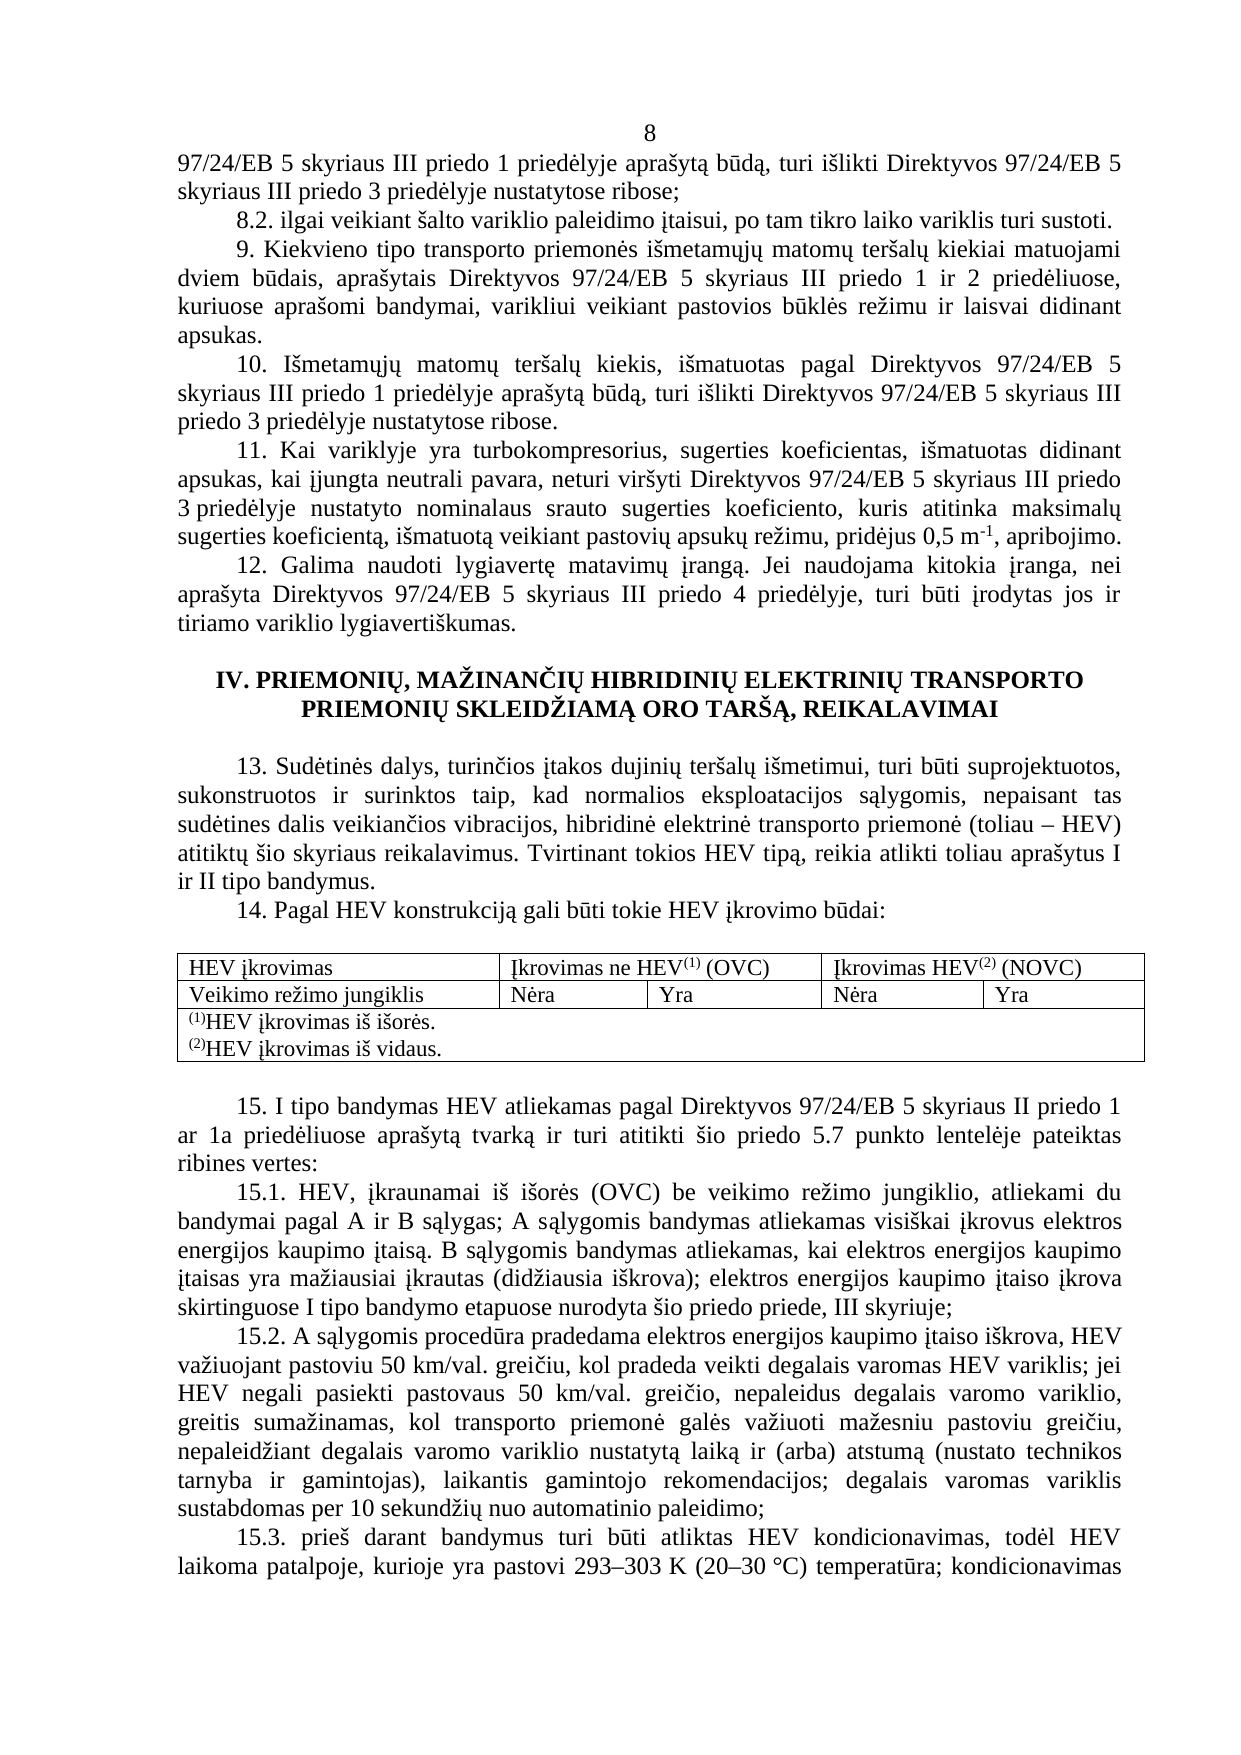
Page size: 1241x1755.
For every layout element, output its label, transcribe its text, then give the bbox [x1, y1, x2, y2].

text 9. Kiekvieno tipo transporto priemonės išmetamųjų matomų teršalų kiekiai matuojami dviem būdais, aprašytais Direktyvos 97/24/EB 5 skyriaus III priedo 1 ir 2 priedėliuose, kuriuose aprašomi bandymai, varikliui veikiant pastovios būklės režimu ir laisvai didinant apsukas. [177, 234, 1122, 349]
text 11. Kai variklyje yra turbokompresorius, sugerties koeficientas, išmatuotas didinant apsukas, kai įjungta neutrali pavara, neturi viršyti Direktyvos 97/24/EB 5 skyriaus III priedo 3 priedėlyje nustatyto nominalaus srauto sugerties koeficiento, kuris atitinka maksimalų sugerties koeficientą, išmatuotą veikiant pastovių apsukų režimu, pridėjus 0,5 m-1, apribojimo. [177, 435, 1122, 550]
text 12. Galima naudoti lygiavertę matavimų įrangą. Jei naudojama kitokia įranga, nei aprašyta Direktyvos 97/24/EB 5 skyriaus III priedo 4 priedėlyje, turi būti įrodytas jos ir tiriamo variklio lygiavertiškumas. [177, 550, 1122, 636]
table_header Įkrovimas HEV(2) (NOVC) [822, 954, 1144, 980]
table_cell Yra [984, 981, 1144, 1007]
text 8.2. ilgai veikiant šalto variklio paleidimo įtaisui, po tam tikro laiko variklis turi sustoti. [177, 205, 1122, 234]
table_cell Nėra [500, 981, 647, 1007]
table_header Įkrovimas ne HEV(1) (OVC) [500, 954, 821, 980]
text 13. Sudėtinės dalys, turinčios įtakos dujinių teršalų išmetimui, turi būti suprojektuotos, sukonstruotos ir surinktos taip, kad normalios eksploatacijos sąlygomis, nepaisant tas sudėtines dalis veikiančios vibracijos, hibridinė elektrinė transporto priemonė (toliau – HEV) atitiktų šio skyriaus reikalavimus. Tvirtinant tokios HEV tipą, reikia atlikti toliau aprašytus I ir II tipo bandymus. [177, 751, 1122, 895]
text 15.3. prieš darant bandymus turi būti atliktas HEV kondicionavimas, todėl HEV laikoma patalpoje, kurioje yra pastovi 293–303 K (20–30 °C) temperatūra; kondicionavimas [177, 1522, 1122, 1580]
text 15.2. A sąlygomis procedūra pradedama elektros energijos kaupimo įtaiso iškrova, HEV važiuojant pastoviu 50 km/val. greičiu, kol pradeda veikti degalais varomas HEV variklis; jei HEV negali pasiekti pastovaus 50 km/val. greičio, nepaleidus degalais varomo variklio, greitis sumažinamas, kol transporto priemonė galės važiuoti mažesniu pastoviu greičiu, nepaleidžiant degalais varomo variklio nustatytą laiką ir (arba) atstumą (nustato technikos tarnyba ir gamintojas), laikantis gamintojo rekomendacijos; degalais varomas variklis sustabdomas per 10 sekundžių nuo automatinio paleidimo; [177, 1321, 1122, 1522]
table_cell Veikimo režimo jungiklis [178, 981, 499, 1007]
table_cell Nėra [822, 981, 983, 1007]
table_cell (1)HEV įkrovimas iš išorės. (2)HEV įkrovimas iš vidaus. [178, 1009, 1144, 1061]
text 97/24/EB 5 skyriaus III priedo 1 priedėlyje aprašytą būdą, turi išlikti Direktyvos 97/24/EB 5 skyriaus III priedo 3 priedėlyje nustatytose ribose; [177, 148, 1122, 205]
text 15.1. HEV, įkraunamai iš išorės (OVC) be veikimo režimo jungiklio, atliekami du bandymai pagal A ir B sąlygas; A sąlygomis bandymas atliekamas visiškai įkrovus elektros energijos kaupimo įtaisą. B sąlygomis bandymas atliekamas, kai elektros energijos kaupimo įtaisas yra mažiausiai įkrautas (didžiausia iškrova); elektros energijos kaupimo įtaiso įkrova skirtinguose I tipo bandymo etapuose nurodyta šio priedo priede, III skyriuje; [177, 1177, 1122, 1321]
table_header HEV įkrovimas [178, 954, 499, 980]
text IV. PRIEMONIŲ, MAŽINANČIŲ HIBRIDINIŲ ELEKTRINIŲ transporto priemonIŲ SKLEIDŽIAMĄ ORO TARŠĄ, REIKALAVIMAI [177, 665, 1122, 723]
text 15. I tipo bandymas HEV atliekamas pagal Direktyvos 97/24/EB 5 skyriaus II priedo 1 ar 1a priedėliuose aprašytą tvarką ir turi atitikti šio priedo 5.7 punkto lentelėje pateiktas ribines vertes: [177, 1091, 1122, 1177]
text 14. Pagal HEV konstrukciją gali būti tokie HEV įkrovimo būdai: [177, 895, 1122, 924]
table_cell Yra [648, 981, 821, 1007]
text 10. Išmetamųjų matomų teršalų kiekis, išmatuotas pagal Direktyvos 97/24/EB 5 skyriaus III priedo 1 priedėlyje aprašytą būdą, turi išlikti Direktyvos 97/24/EB 5 skyriaus III priedo 3 priedėlyje nustatytose ribose. [177, 349, 1122, 435]
